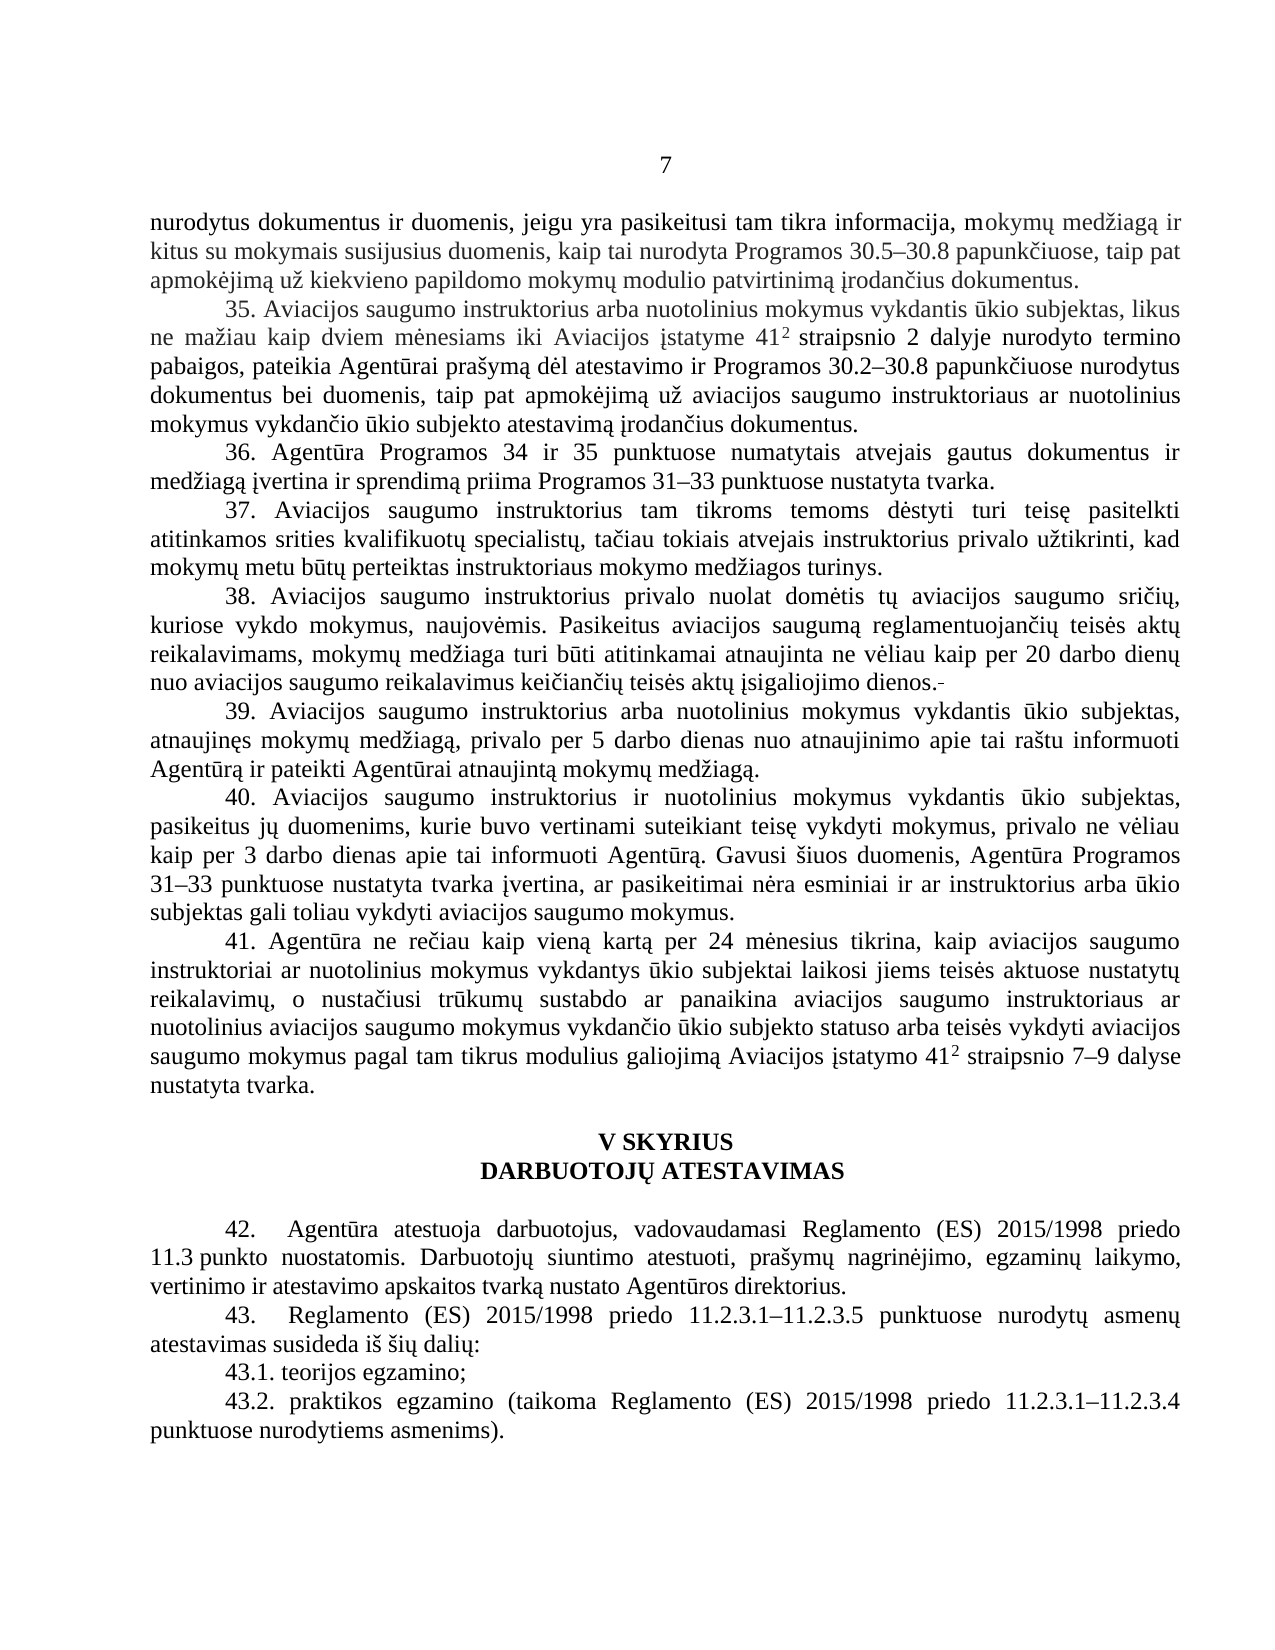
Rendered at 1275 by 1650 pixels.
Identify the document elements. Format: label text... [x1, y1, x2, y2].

text 42. Agentūra atestuoja darbuotojus, vadovaudamasi Reglamento (ES) 2015/1998 priedo 11.3 punkto nuostatomis. Darbuotojų siuntimo atestuoti, prašymų nagrinėjimo, egzaminų laikymo, vertinimo ir atestavimo apskaitos tvarką nustato Agentūros direktorius. [150, 1214, 1181, 1300]
text 41. Agentūra ne rečiau kaip vieną kartą per 24 mėnesius tikrina, kaip aviacijos saugumo instruktoriai ar nuotolinius mokymus vykdantys ūkio subjektai laikosi jiems teisės aktuose nustatytų reikalavimų, o nustačiusi trūkumų sustabdo ar panaikina aviacijos saugumo instruktoriaus ar nuotolinius aviacijos saugumo mokymus vykdančio ūkio subjekto statuso arba teisės vykdyti aviacijos saugumo mokymus pagal tam tikrus modulius galiojimą Aviacijos įstatymo 412 straipsnio 7–9 dalyse nustatyta tvarka. [150, 926, 1181, 1099]
text 37. Aviacijos saugumo instruktorius tam tikroms temoms dėstyti turi teisę pasitelkti atitinkamos srities kvalifikuotų specialistų, tačiau tokiais atvejais instruktorius privalo užtikrinti, kad mokymų metu būtų perteiktas instruktoriaus mokymo medžiagos turinys. [150, 495, 1181, 581]
text 43.2. praktikos egzamino (taikoma Reglamento (ES) 2015/1998 priedo 11.2.3.1–11.2.3.4 punktuose nurodytiems asmenims). [150, 1386, 1181, 1444]
text 43. Reglamento (ES) 2015/1998 priedo 11.2.3.1–11.2.3.5 punktuose nurodytų asmenų atestavimas susideda iš šių dalių: [150, 1300, 1181, 1357]
text V SKYRIUS [150, 1127, 1181, 1156]
text 43.1. teorijos egzamino; [150, 1357, 1181, 1386]
text 35. Aviacijos saugumo instruktorius arba nuotolinius mokymus vykdantis ūkio subjektas, likus ne mažiau kaip dviem mėnesiams iki Aviacijos įstatyme 412 straipsnio 2 dalyje nurodyto termino pabaigos, pateikia Agentūrai prašymą dėl atestavimo ir Programos 30.2–30.8 papunkčiuose nurodytus dokumentus bei duomenis, taip pat apmokėjimą už aviacijos saugumo instruktoriaus ar nuotolinius mokymus vykdančio ūkio subjekto atestavimą įrodančius dokumentus. [150, 294, 1181, 437]
text 40. Aviacijos saugumo instruktorius ir nuotolinius mokymus vykdantis ūkio subjektas, pasikeitus jų duomenims, kurie buvo vertinami suteikiant teisę vykdyti mokymus, privalo ne vėliau kaip per 3 darbo dienas apie tai informuoti Agentūrą. Gavusi šiuos duomenis, Agentūra Programos 31–33 punktuose nustatyta tvarka įvertina, ar pasikeitimai nėra esminiai ir ar instruktorius arba ūkio subjektas gali toliau vykdyti aviacijos saugumo mokymus. [150, 782, 1181, 926]
text 36. Agentūra Programos 34 ir 35 punktuose numatytais atvejais gautus dokumentus ir medžiagą įvertina ir sprendimą priima Programos 31–33 punktuose nustatyta tvarka. [150, 437, 1181, 495]
text 39. Aviacijos saugumo instruktorius arba nuotolinius mokymus vykdantis ūkio subjektas, atnaujinęs mokymų medžiagą, privalo per 5 darbo dienas nuo atnaujinimo apie tai raštu informuoti Agentūrą ir pateikti Agentūrai atnaujintą mokymų medžiagą. [150, 696, 1181, 782]
text 38. Aviacijos saugumo instruktorius privalo nuolat domėtis tų aviacijos saugumo sričių, kuriose vykdo mokymus, naujovėmis. Pasikeitus aviacijos saugumą reglamentuojančių teisės aktų reikalavimams, mokymų medžiaga turi būti atitinkamai atnaujinta ne vėliau kaip per 20 darbo dienų nuo aviacijos saugumo reikalavimus keičiančių teisės aktų įsigaliojimo dienos. [150, 581, 1181, 696]
text nurodytus dokumentus ir duomenis, jeigu yra pasikeitusi tam tikra informacija, mokymų medžiagą ir kitus su mokymais susijusius duomenis, kaip tai nurodyta Programos 30.5–30.8 papunkčiuose, taip pat apmokėjimą už kiekvieno papildomo mokymų modulio patvirtinimą įrodančius dokumentus. [150, 207, 1181, 294]
text DARBUOTOJŲ ATESTAVIMAS [150, 1156, 1181, 1185]
